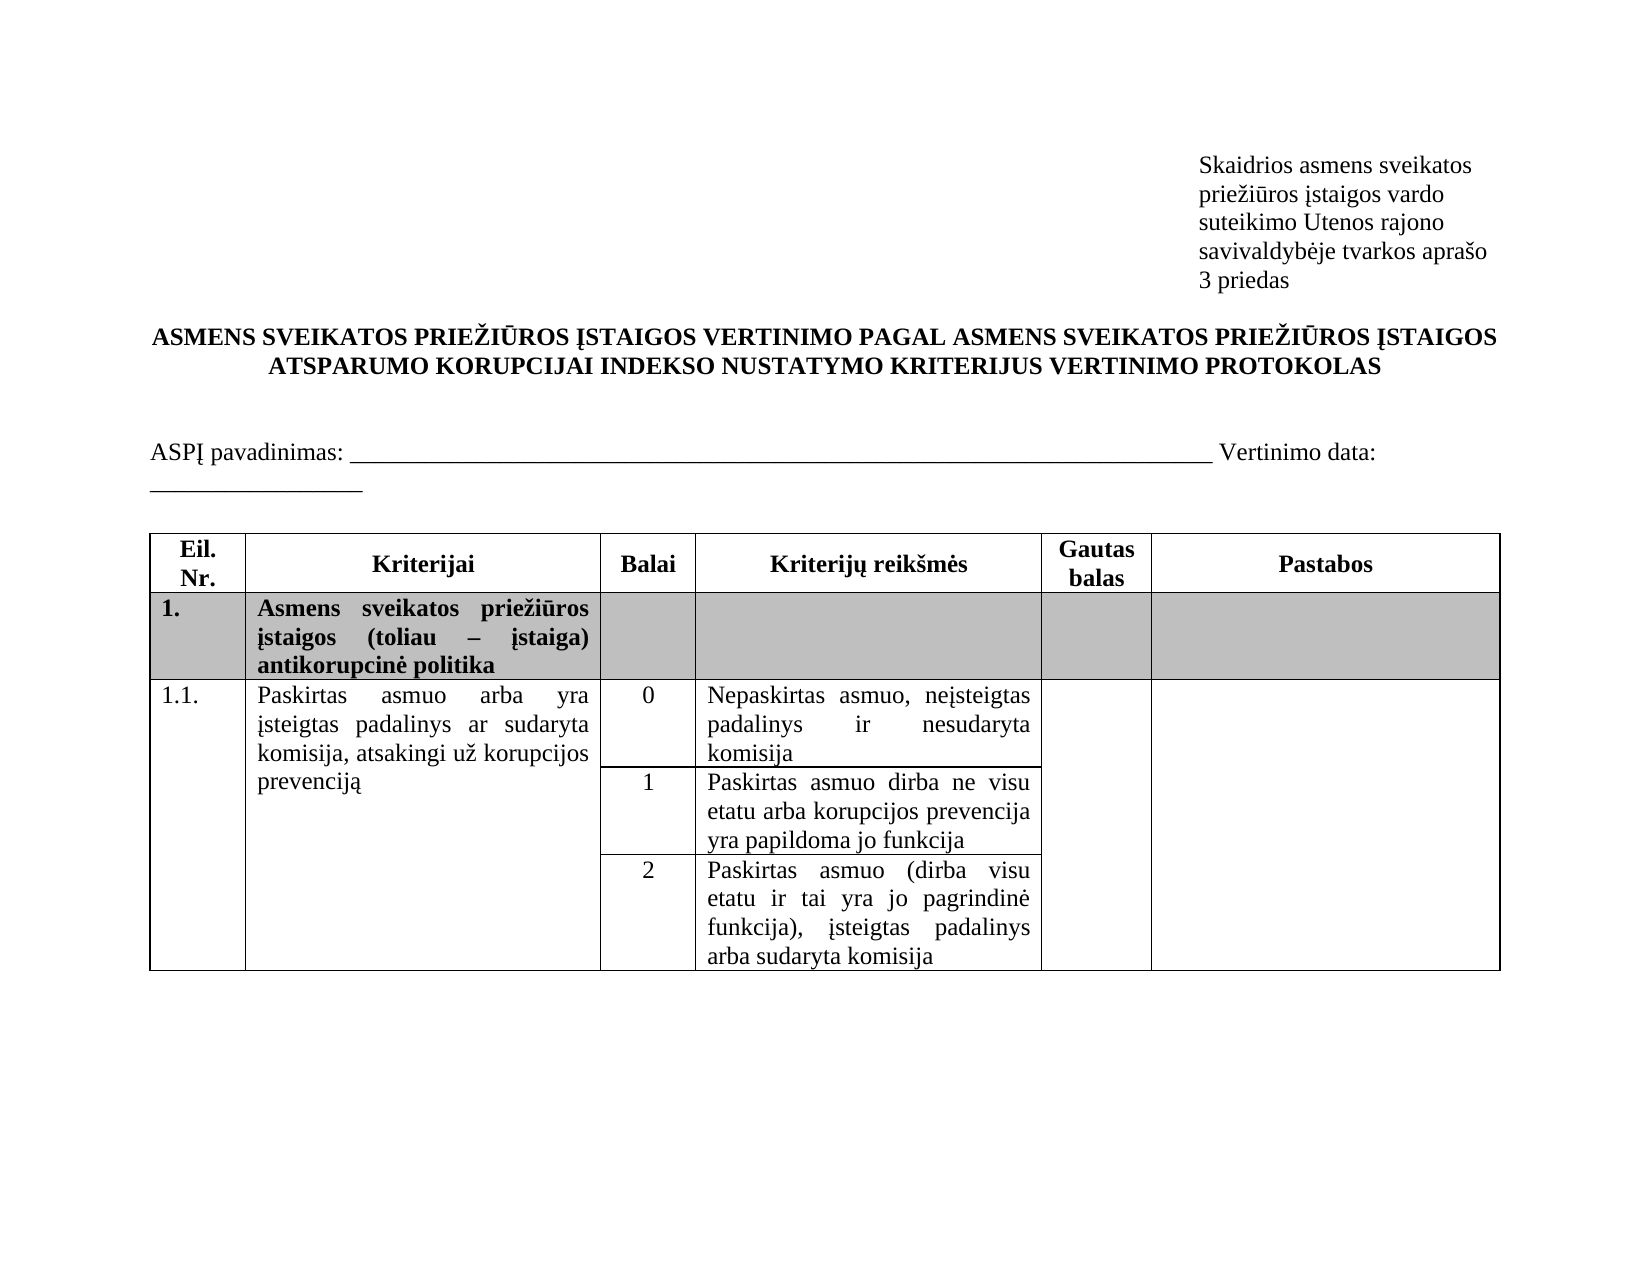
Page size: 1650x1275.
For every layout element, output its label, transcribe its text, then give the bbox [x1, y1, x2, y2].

table_cell 0 [601, 680, 695, 766]
table_cell Nepaskirtas asmuo, neįsteigtas padalinys ir nesudaryta komisija [696, 680, 1041, 766]
text 3 priedas [1198, 265, 1500, 294]
table_cell Paskirtas asmuo (dirba visu etatu ir tai yra jo pagrindinė funkcija), įsteigtas padalinys arba sudaryta komisija [696, 855, 1041, 970]
text Skaidrios asmens sveikatos priežiūros įstaigos vardo suteikimo Utenos rajono savivaldybėje tvarkos aprašo [1198, 150, 1500, 265]
table_cell Paskirtas asmuo dirba ne visu etatu arba korupcijos prevencija yra papildoma jo funkcija [696, 768, 1041, 854]
table_cell 1.1. [151, 680, 245, 970]
text ASPĮ pavadinimas: _____________________________________________________________________ Vertinimo data: _________________ [150, 437, 1500, 495]
table_cell [1152, 593, 1499, 679]
table_header Gautas balas [1042, 534, 1151, 592]
table_cell 1 [601, 768, 695, 854]
table_header Pastabos [1152, 534, 1499, 592]
table_cell [1042, 680, 1151, 970]
table_cell 1. [151, 593, 245, 679]
table_header Eil. Nr. [151, 534, 245, 592]
table_cell Asmens sveikatos priežiūros įstaigos (toliau – įstaiga) antikorupcinė politika [246, 593, 600, 679]
table_cell [696, 593, 1041, 679]
table_cell Paskirtas asmuo arba yra įsteigtas padalinys ar sudaryta komisija, atsakingi už korupcijos prevenciją [246, 680, 600, 970]
table_header Balai [601, 534, 695, 592]
table_header Kriterijų reikšmės [696, 534, 1041, 592]
table_cell [1152, 680, 1499, 970]
table_cell [601, 593, 695, 679]
table_cell [1042, 593, 1151, 679]
table_header Kriterijai [246, 534, 600, 592]
table_cell 2 [601, 855, 695, 970]
text ASMENS SVEIKATOS PRIEŽIŪROS ĮSTAIGOS VERTINIMO PAGAL ASMENS SVEIKATOS PRIEŽIŪROS ĮSTAIGOS ATSPARUMO KORUPCIJAI INDEKSO NUSTATYMO KRITERIJUS VERTINIMO PROTOKOLAS [150, 322, 1500, 380]
